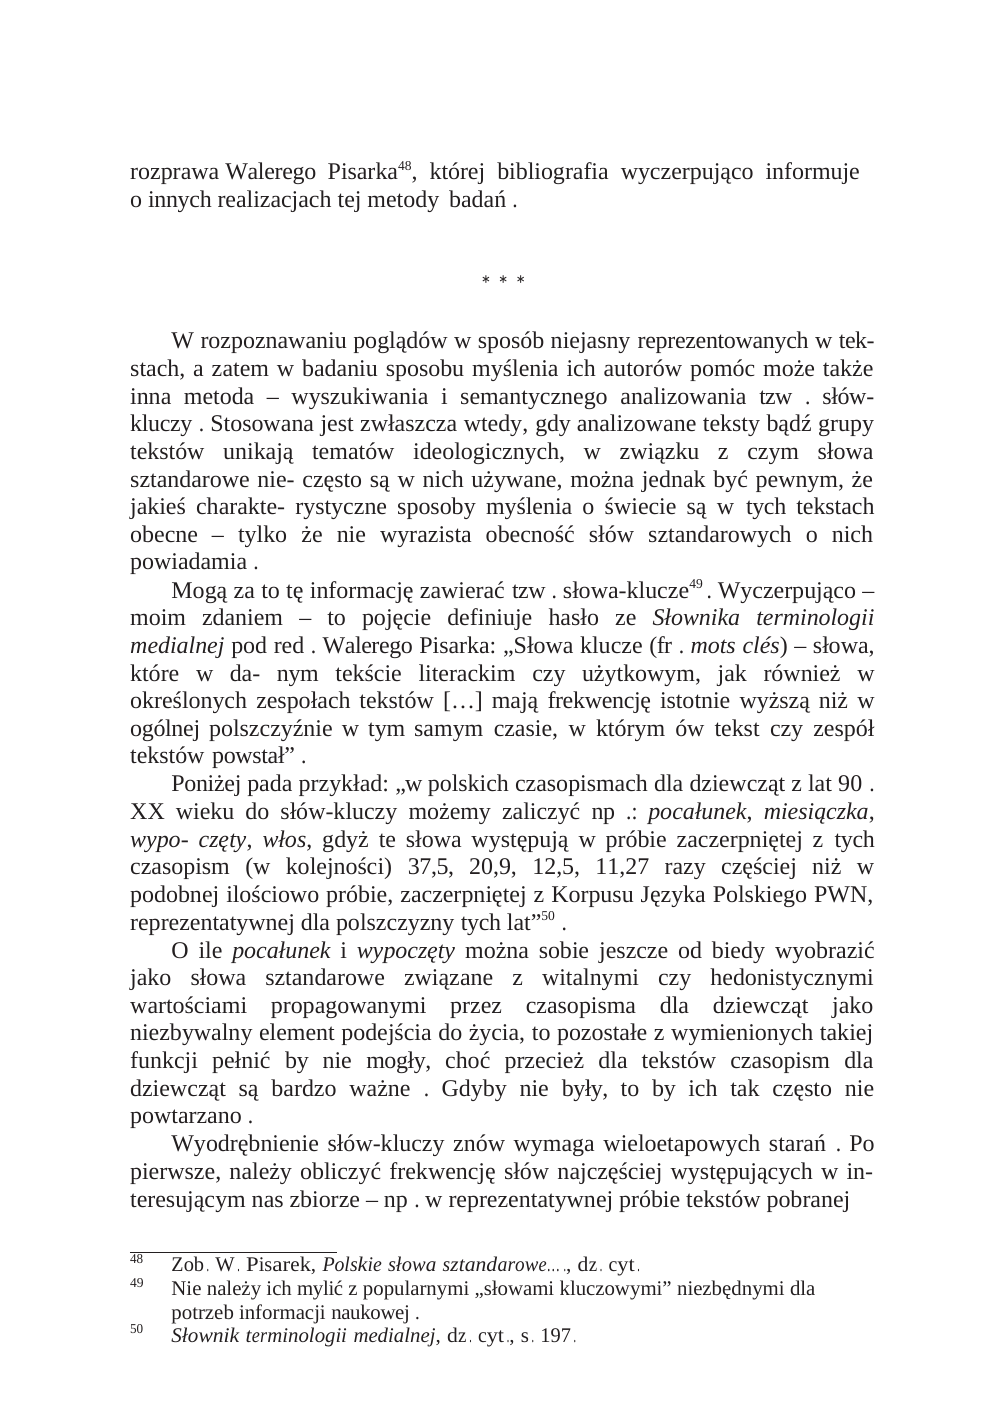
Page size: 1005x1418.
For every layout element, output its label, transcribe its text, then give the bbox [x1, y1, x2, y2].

text 48 Zob . W . Pisarek, Polskie słowa sztandarowe… ., dz . cyt . [130, 1253, 887, 1277]
text 50 Słownik terminologii medialnej, dz . cyt ., s . 197 . [130, 1324, 887, 1347]
text Wyodrębnienie słów-kluczy znów wymaga wieloetapowych starań . Po pierwsze, należy obliczyć frekwencję słów najczęściej występujących w in- teresującym nas zbiorze – np . w reprezentatywnej próbie tekstów pobranej [130, 1129, 874, 1212]
text W rozpoznawaniu poglądów w sposób niejasny reprezentowanych w tek- stach, a zatem w badaniu sposobu myślenia ich autorów pomóc może także inna metoda – wyszukiwania i semantycznego analizowania tzw . słów-kluczy . Stosowana jest zwłaszcza wtedy, gdy analizowane teksty bądź grupy tekstów unikają tematów ideologicznych, w związku z czym słowa sztandarowe nie- często są w nich używane, można jednak być pewnym, że jakieś charakte- rystyczne sposoby myślenia o świecie są w tych tekstach obecne – tylko że nie wyrazista obecność słów sztandarowych o nich powiadamia . [130, 327, 874, 575]
text rozprawa Walerego Pisarka48, której bibliografia wyczerpująco informuje o innych realizacjach tej metody badań . [130, 157, 871, 213]
text Poniżej pada przykład: „w polskich czasopismach dla dziewcząt z lat 90 . XX wieku do słów-kluczy możemy zaliczyć np .: pocałunek, miesiączka, wypo- częty, włos, gdyż te słowa występują w próbie zaczerpniętej z tych czasopism (w kolejności) 37,5, 20,9, 12,5, 11,27 razy częściej niż w podobnej ilościowo próbie, zaczerpniętej z Korpusu Języka Polskiego PWN, reprezentatywnej dla polszczyzny tych lat”50 . [130, 769, 874, 935]
text O ile pocałunek i wypoczęty można sobie jeszcze od biedy wyobrazić jako słowa sztandarowe związane z witalnymi czy hedonistycznymi wartościami propagowanymi przez czasopisma dla dziewcząt jako niezbywalny element podejścia do życia, to pozostałe z wymienionych takiej funkcji pełnić by nie mogły, choć przecież dla tekstów czasopism dla dziewcząt są bardzo ważne . Gdyby nie były, to by ich tak często nie powtarzano . [130, 936, 874, 1129]
subtitle * * * [480, 269, 887, 300]
text 49 Nie należy ich mylić z popularnymi „słowami kluczowymi” niezbędnymi dla potrzeb informacji naukowej . [130, 1277, 875, 1324]
text Mogą za to tę informację zawierać tzw . słowa-klucze49 . Wyczerpująco – moim zdaniem – to pojęcie definiuje hasło ze Słownika terminologii medialnej pod red . Walerego Pisarka: „Słowa klucze (fr . mots clés) – słowa, które w da- nym tekście literackim czy użytkowym, jak również w określonych zespołach tekstów […] mają frekwencję istotnie wyższą niż w ogólnej polszczyźnie w tym samym czasie, w którym ów tekst czy zespół tekstów powstał” . [130, 576, 875, 769]
